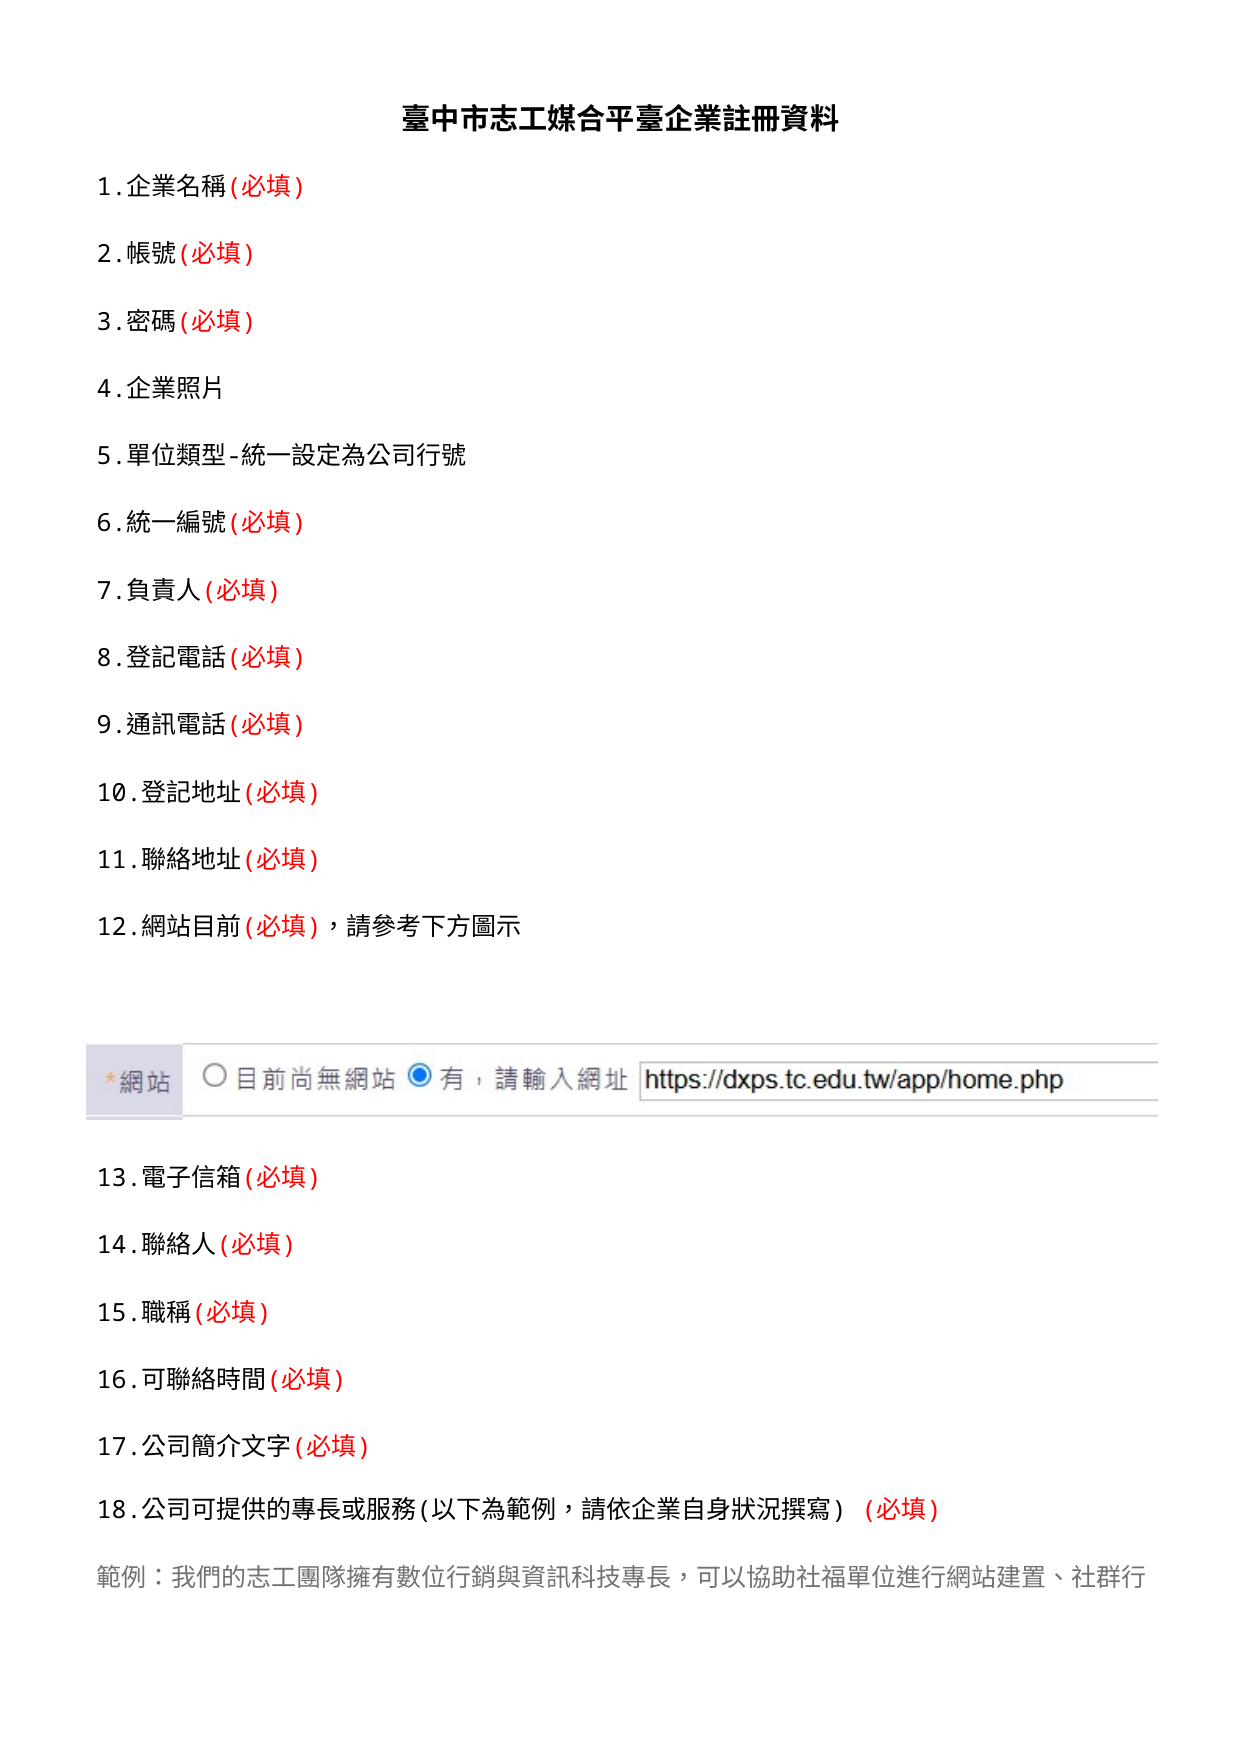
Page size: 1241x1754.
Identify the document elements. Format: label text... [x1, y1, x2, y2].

text 3.密碼(必填) [96, 277, 1165, 340]
text 7.負責人(必填) [96, 547, 1165, 609]
text 1.企業名稱(必填) [96, 143, 1165, 205]
text 12.網站目前(必填)，請參考下方圖示 [96, 883, 1165, 946]
text 範例：我們的志工團隊擁有數位行銷與資訊科技專長，可以協助社福單位進行網站建置、社群行 [96, 1534, 1165, 1596]
text 10.登記地址(必填) [96, 748, 1165, 811]
text 8.登記電話(必填) [96, 614, 1165, 676]
text 5.單位類型-統一設定為公司行號 [96, 412, 1165, 474]
text 16.可聯絡時間(必填) [96, 1336, 1165, 1398]
text 17.公司簡介文字(必填) [96, 1403, 1165, 1466]
text 13.電子信箱(必填) [96, 1134, 1165, 1197]
text 9.通訊電話(必填) [96, 681, 1165, 744]
text 14.聯絡人(必填) [96, 1201, 1165, 1264]
text 6.統一編號(必填) [96, 479, 1165, 542]
text 2.帳號(必填) [96, 210, 1165, 273]
text 11.聯絡地址(必填) [96, 816, 1165, 878]
text 18.公司可提供的專長或服務(以下為範例，請依企業自身狀況撰寫) (必填) [96, 1466, 1165, 1528]
subtitle 臺中市志工媒合平臺企業註冊資料 [75, 96, 1165, 138]
text 4.企業照片 [96, 345, 1165, 407]
text 15.職稱(必填) [96, 1269, 1165, 1331]
